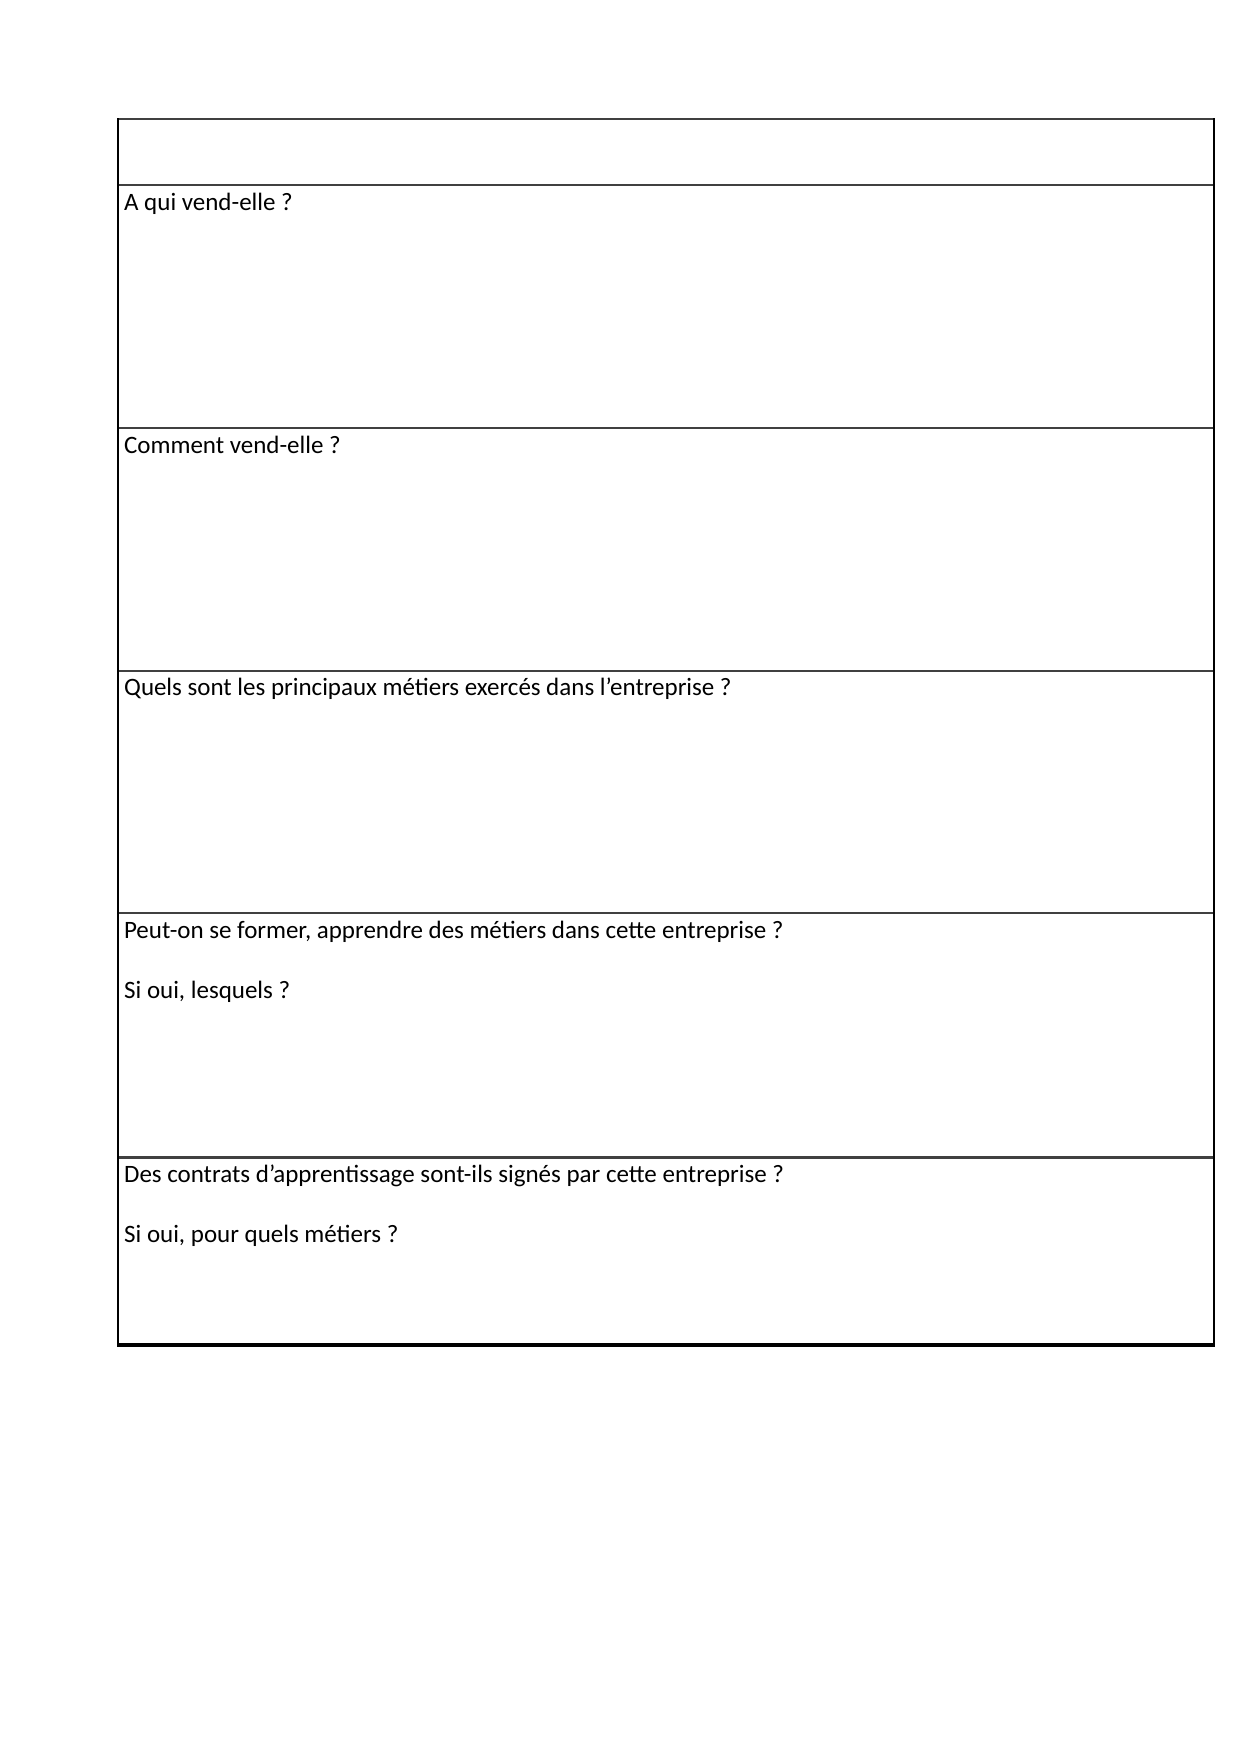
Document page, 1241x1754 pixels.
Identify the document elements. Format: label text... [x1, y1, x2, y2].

table_cell Des contrats d’apprentissage sont-ils signés par cette entreprise ? Si oui, pour quels métiers ? [119, 1159, 1213, 1343]
table_cell Comment vend-elle ? [119, 429, 1213, 669]
table_cell Quels sont les principaux métiers exercés dans l’entreprise ? [119, 672, 1213, 912]
table_cell [119, 120, 1213, 184]
table_cell Peut-on se former, apprendre des métiers dans cette entreprise ? Si oui, lesquels ? [119, 914, 1213, 1156]
table_cell A qui vend-elle ? [119, 186, 1213, 427]
